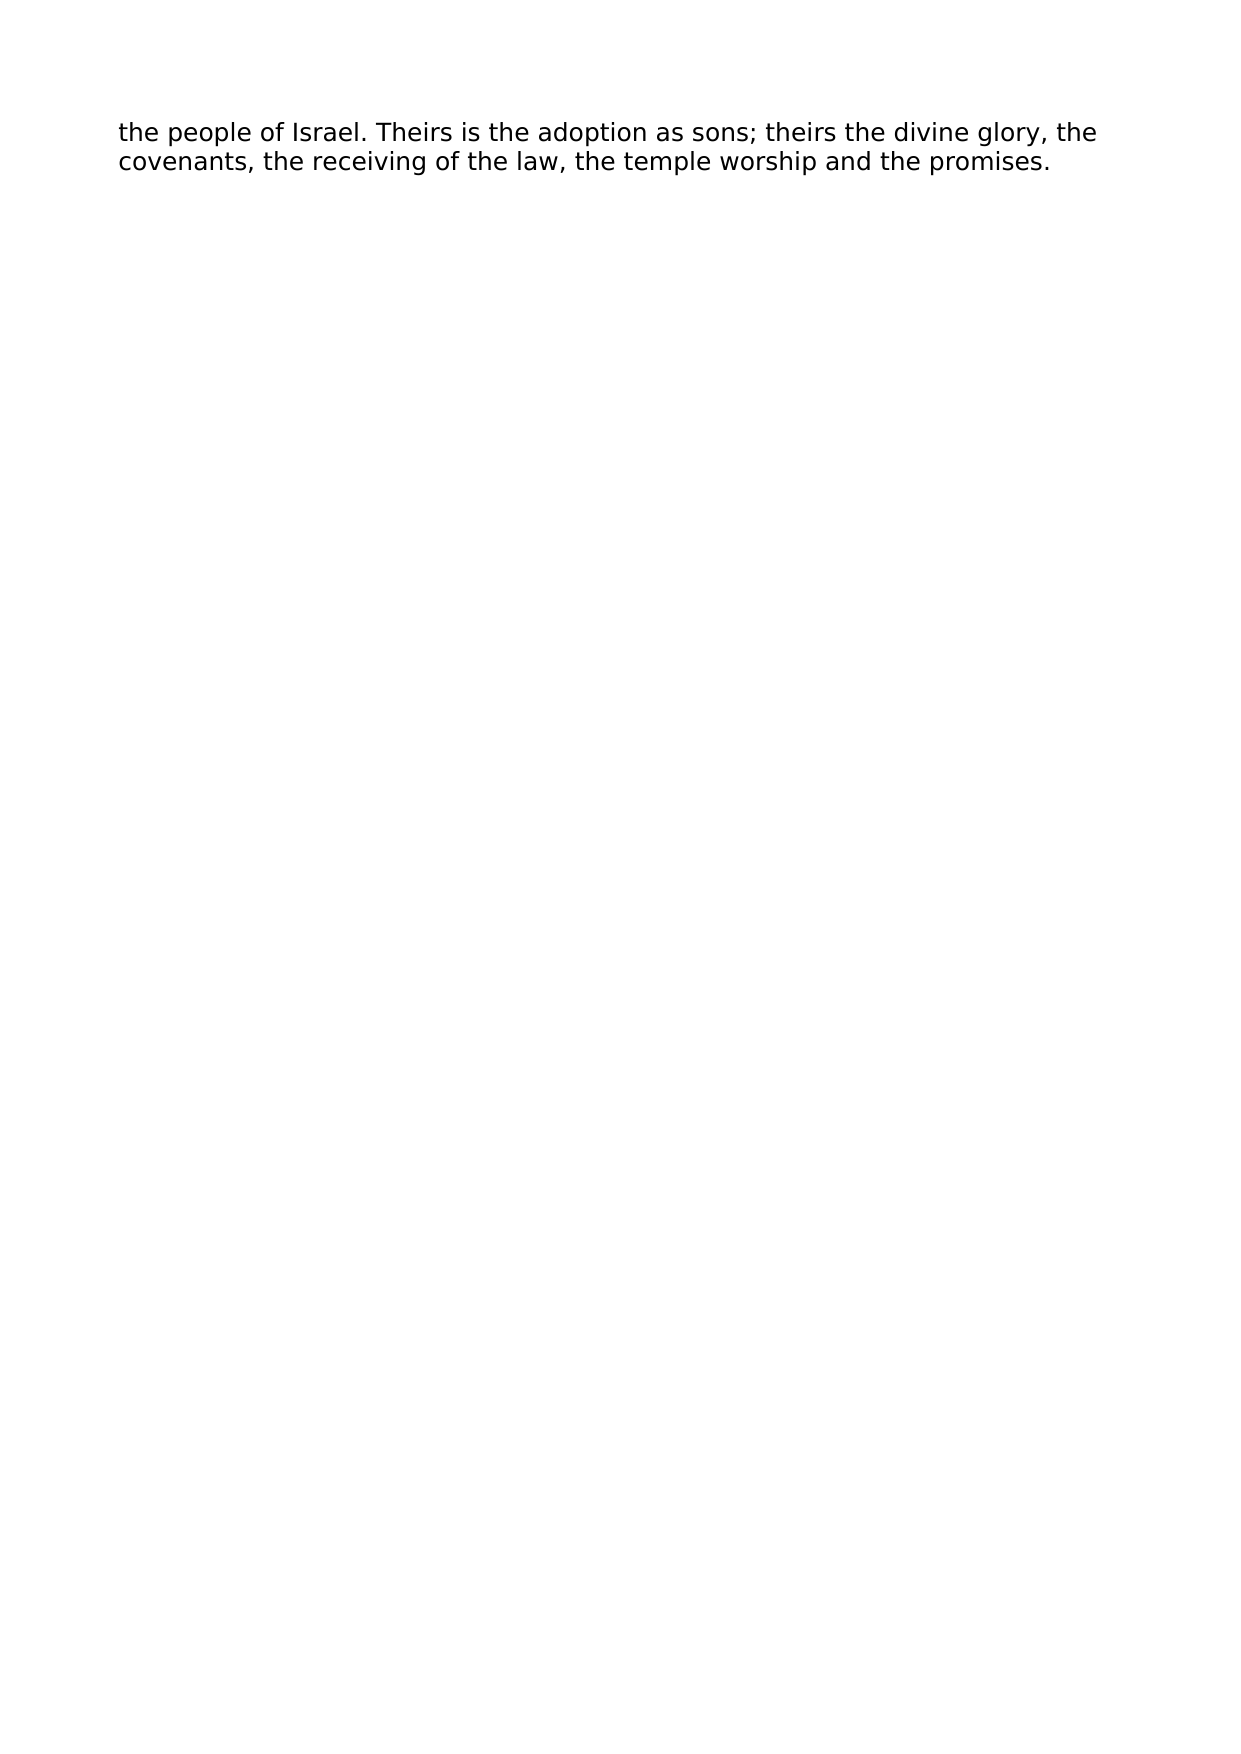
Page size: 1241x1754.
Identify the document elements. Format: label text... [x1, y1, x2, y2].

text the people of Israel. Theirs is the adoption as sons; theirs the divine glory, the covenants, the receiving of the law, the temple worship and the promises. [118, 118, 1122, 176]
